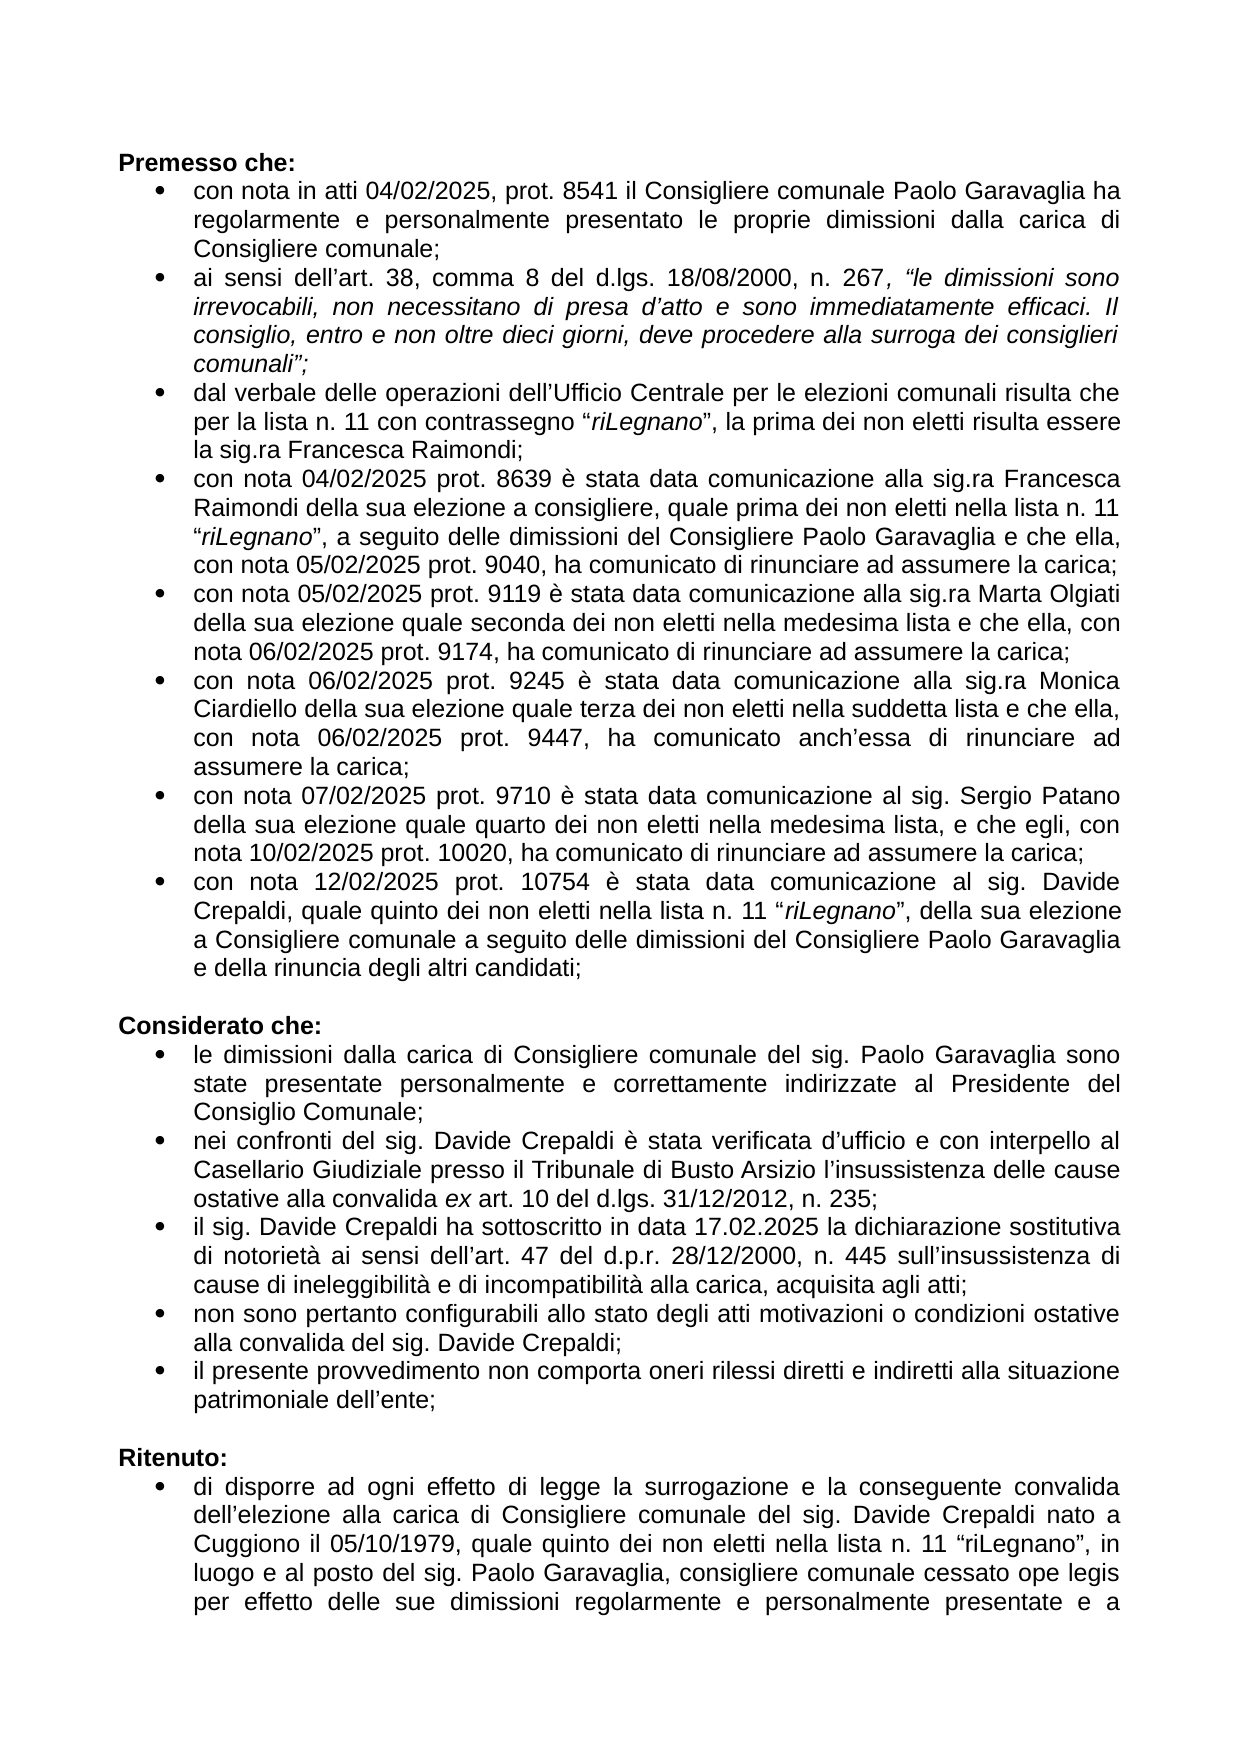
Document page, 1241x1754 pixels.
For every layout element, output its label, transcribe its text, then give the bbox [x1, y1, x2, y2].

list con nota 04/02/2025 prot. 8639 è stata data comunicazione alla sig.ra Francesca Raimondi della sua elezione a consigliere, quale prima dei non eletti nella lista n. 11 “riLegnano”, a seguito delle dimissioni del Consigliere Paolo Garavaglia e che ella, con nota 05/02/2025 prot. 9040, ha comunicato di rinunciare ad assumere la carica; [156, 464, 1122, 579]
list di disporre ad ogni effetto di legge la surrogazione e la conseguente convalida dell’elezione alla carica di Consigliere comunale del sig. Davide Crepaldi nato a Cuggiono il 05/10/1979, quale quinto dei non eletti nella lista n. 11 “riLegnano”, in luogo e al posto del sig. Paolo Garavaglia, consigliere comunale cessato ope legis per effetto delle sue dimissioni regolarmente e personalmente presentate e a [156, 1471, 1122, 1615]
list ai sensi dell’art. 38, comma 8 del d.lgs. 18/08/2000, n. 267, “le dimissioni sono irrevocabili, non necessitano di presa d’atto e sono immediatamente efficaci. Il consiglio, entro e non oltre dieci giorni, deve procedere alla surroga dei consiglieri comunali”; [156, 263, 1122, 378]
subtitle Premesso che: [118, 148, 1122, 176]
list con nota 06/02/2025 prot. 9245 è stata data comunicazione alla sig.ra Monica Ciardiello della sua elezione quale terza dei non eletti nella suddetta lista e che ella, con nota 06/02/2025 prot. 9447, ha comunicato anch’essa di rinunciare ad assumere la carica; [156, 666, 1122, 781]
text Ritenuto: [118, 1443, 1122, 1471]
list con nota 07/02/2025 prot. 9710 è stata data comunicazione al sig. Sergio Patano della sua elezione quale quarto dei non eletti nella medesima lista, e che egli, con nota 10/02/2025 prot. 10020, ha comunicato di rinunciare ad assumere la carica; [156, 781, 1122, 867]
list con nota 12/02/2025 prot. 10754 è stata data comunicazione al sig. Davide Crepaldi, quale quinto dei non eletti nella lista n. 11 “riLegnano”, della sua elezione a Consigliere comunale a seguito delle dimissioni del Consigliere Paolo Garavaglia e della rinuncia degli altri candidati; [156, 867, 1122, 982]
list il sig. Davide Crepaldi ha sottoscritto in data 17.02.2025 la dichiarazione sostitutiva di notorietà ai sensi dell’art. 47 del d.p.r. 28/12/2000, n. 445 sull’insussistenza di cause di ineleggibilità e di incompatibilità alla carica, acquisita agli atti; [156, 1212, 1122, 1299]
list il presente provvedimento non comporta oneri rilessi diretti e indiretti alla situazione patrimoniale dell’ente; [156, 1356, 1122, 1414]
list le dimissioni dalla carica di Consigliere comunale del sig. Paolo Garavaglia sono state presentate personalmente e correttamente indirizzate al Presidente del Consiglio Comunale; [156, 1040, 1122, 1126]
list nei confronti del sig. Davide Crepaldi è stata verificata d’ufficio e con interpello al Casellario Giudiziale presso il Tribunale di Busto Arsizio l’insussistenza delle cause ostative alla convalida ex art. 10 del d.lgs. 31/12/2012, n. 235; [156, 1126, 1122, 1212]
list dal verbale delle operazioni dell’Ufficio Centrale per le elezioni comunali risulta che per la lista n. 11 con contrassegno “riLegnano”, la prima dei non eletti risulta essere la sig.ra Francesca Raimondi; [156, 378, 1122, 464]
list con nota 05/02/2025 prot. 9119 è stata data comunicazione alla sig.ra Marta Olgiati della sua elezione quale seconda dei non eletti nella medesima lista e che ella, con nota 06/02/2025 prot. 9174, ha comunicato di rinunciare ad assumere la carica; [156, 579, 1122, 666]
list non sono pertanto configurabili allo stato degli atti motivazioni o condizioni ostative alla convalida del sig. Davide Crepaldi; [156, 1299, 1122, 1356]
list con nota in atti 04/02/2025, prot. 8541 il Consigliere comunale Paolo Garavaglia ha regolarmente e personalmente presentato le proprie dimissioni dalla carica di Consigliere comunale; [156, 176, 1122, 263]
subtitle Considerato che: [118, 1011, 1122, 1040]
